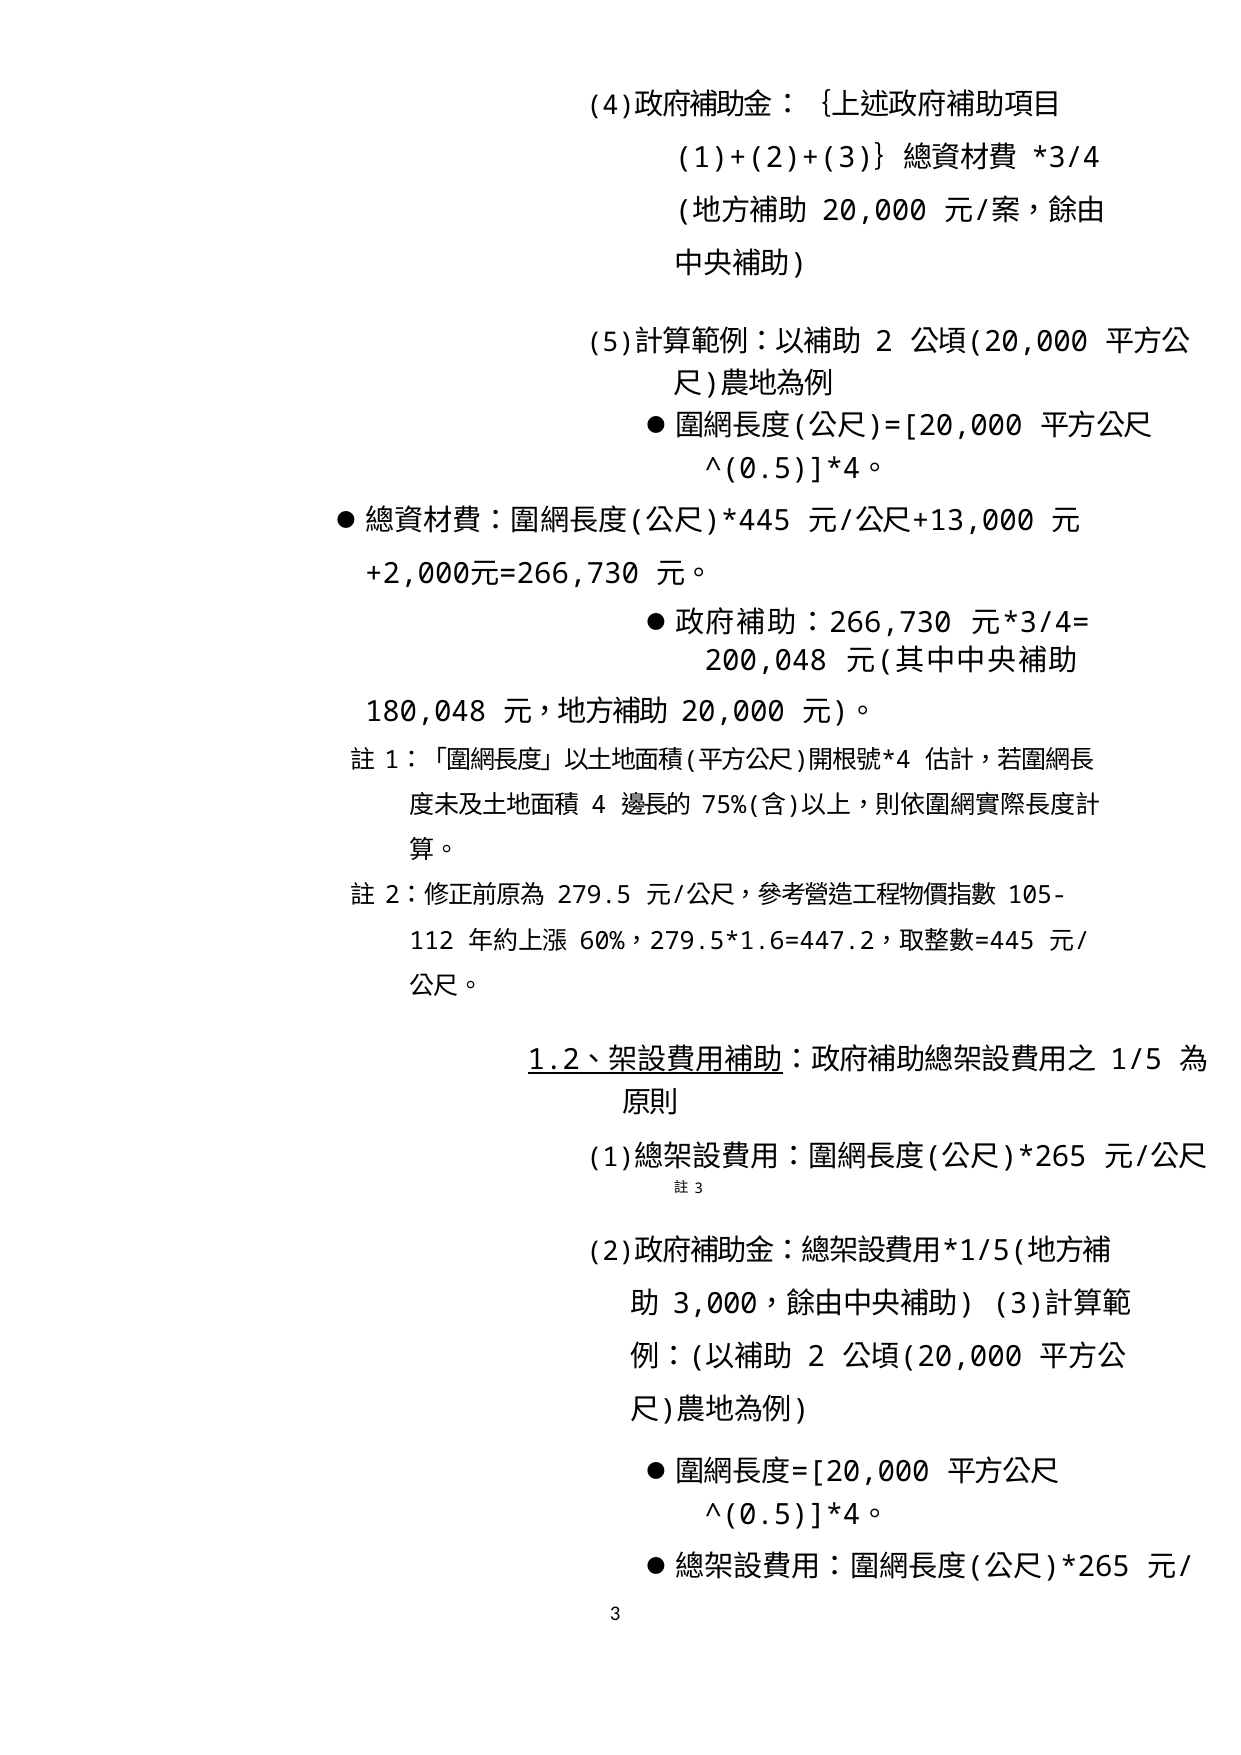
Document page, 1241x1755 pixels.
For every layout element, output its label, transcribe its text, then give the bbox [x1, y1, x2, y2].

list 計算範例：以補助 2 公頃(20,000 平方公尺)農地為例 [586, 317, 1216, 402]
list 圍網長度(公尺)=[20,000 平方公尺^(0.5)]*4。 [645, 402, 1216, 487]
list 政府補助：266,730 元*3/4= 200,048 元(其中中央補助 [645, 602, 1216, 678]
list 總資材費：圍網長度(公尺)*445 元/公尺+13,000 元+2,000元=266,730 元。 [335, 496, 1109, 592]
list 圍網長度=[20,000 平方公尺^(0.5)]*4。 [645, 1448, 1216, 1533]
list 、架設費用補助：政府補助總架設費用之 1/5 為原則 [527, 1036, 1216, 1121]
list 政府補助金：｛上述政府補助項目(1)+(2)+(3)｝總資材費 *3/4 (地方補助 20,000 元/案，餘由中央補助) [586, 80, 1124, 282]
list 總架設費用：圍網長度(公尺)*265 元/ [645, 1542, 1216, 1585]
text 180,048 元，地方補助 20,000 元)。 [365, 688, 1216, 730]
text 註 2：修正前原為 279.5 元/公尺，參考營造工程物價指數 105-112 年約上漲 60%，279.5*1.6=447.2，取整數=445 元/公尺。 [350, 875, 1109, 1002]
text 註 1：「圍網長度」以土地面積(平方公尺)開根號*4 估計，若圍網長度未及土地面積 4 邊長的 75%(含)以上，則依圍網實際長度計算。 [350, 739, 1109, 866]
list 政府補助金：總架設費用*1/5(地方補助 3,000，餘由中央補助) (3)計算範例：(以補助 2 公頃(20,000 平方公尺)農地為例) [586, 1227, 1139, 1428]
list 總架設費用：圍網長度(公尺)*265 元/公尺註 3 [586, 1128, 1216, 1217]
